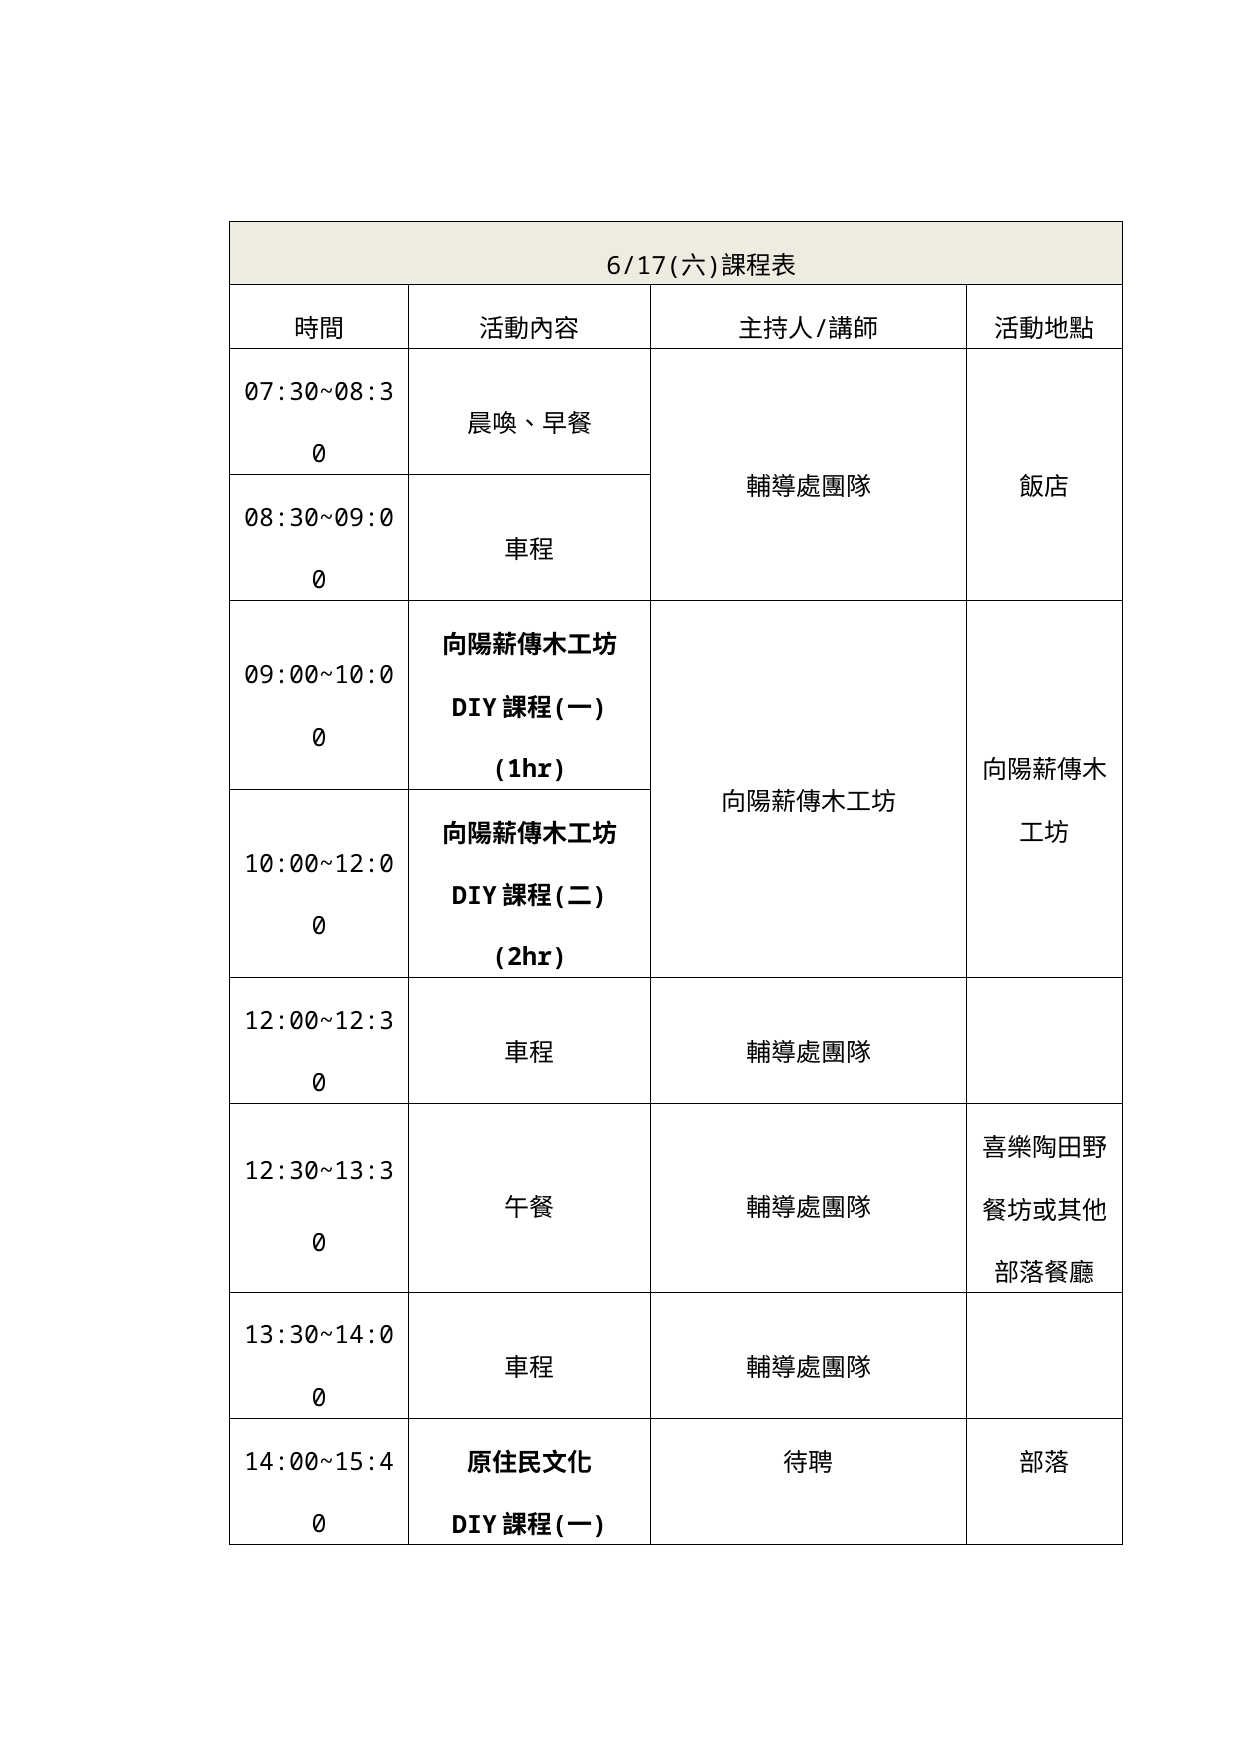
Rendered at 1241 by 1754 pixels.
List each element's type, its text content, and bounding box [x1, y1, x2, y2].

table_cell 輔導處團隊 [651, 1104, 966, 1292]
table_cell 13:30~14:00 [230, 1293, 408, 1418]
table_cell 向陽薪傳木工坊 DIY課程(二)(2hr) [409, 790, 650, 977]
table_cell 08:30~09:00 [230, 475, 408, 600]
table_cell 07:30~08:30 [230, 349, 408, 474]
table_cell 午餐 [409, 1104, 650, 1292]
table_cell 主持人/講師 [651, 285, 966, 348]
table_cell 部落 [967, 1419, 1122, 1544]
table_cell 輔導處團隊 [651, 1293, 966, 1418]
table_cell 14:00~15:40 [230, 1419, 408, 1544]
table_cell 向陽薪傳木工坊 [967, 601, 1122, 977]
table_cell 喜樂陶田野餐坊或其他部落餐廳 [967, 1104, 1122, 1292]
table_cell 12:30~13:30 [230, 1104, 408, 1292]
table_cell [967, 1293, 1122, 1418]
table_cell 車程 [409, 475, 650, 600]
table_cell 晨喚、早餐 [409, 349, 650, 474]
table_cell 向陽薪傳木工坊 DIY課程(一)(1hr) [409, 601, 650, 788]
table_header 6/17(六)課程表 [230, 222, 1122, 284]
table_cell 待聘 [651, 1419, 966, 1544]
table_cell 輔導處團隊 [651, 349, 966, 600]
table_cell 向陽薪傳木工坊 [651, 601, 966, 977]
table_cell 時間 [230, 285, 408, 348]
table_cell 輔導處團隊 [651, 978, 966, 1103]
table_cell 12:00~12:30 [230, 978, 408, 1103]
table_cell [967, 978, 1122, 1103]
table_cell 車程 [409, 1293, 650, 1418]
table_cell 活動內容 [409, 285, 650, 348]
table_cell 飯店 [967, 349, 1122, 600]
table_cell 活動地點 [967, 285, 1122, 348]
table_cell 09:00~10:00 [230, 601, 408, 788]
table_cell 車程 [409, 978, 650, 1103]
table_cell 原住民文化 DIY課程(一) [409, 1419, 650, 1544]
table_cell 10:00~12:00 [230, 790, 408, 977]
